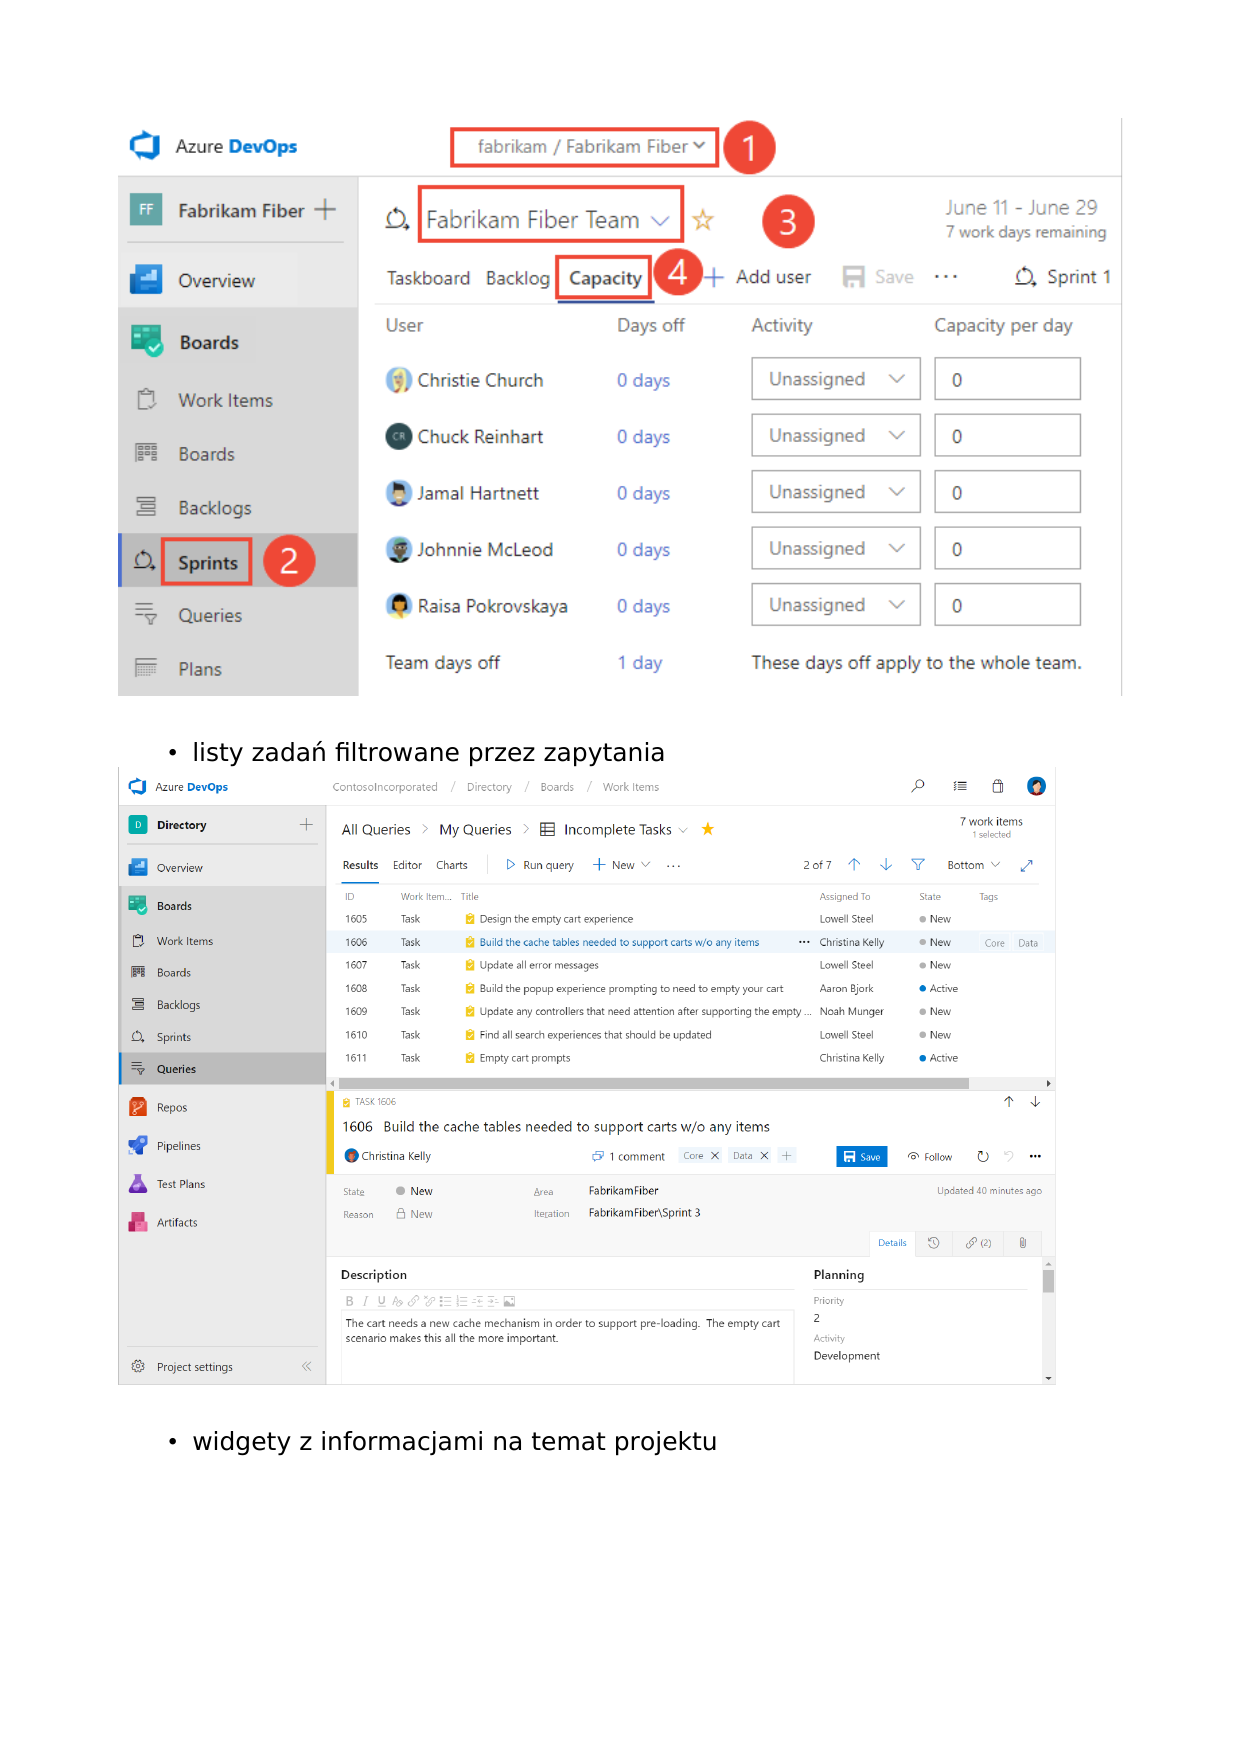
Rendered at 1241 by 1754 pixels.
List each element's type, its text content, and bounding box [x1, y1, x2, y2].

picture [118, 118, 1123, 696]
picture [118, 767, 1056, 1385]
list listy zadań filtrowane przez zapytania [177, 738, 1122, 767]
list widgety z informacjami na temat projektu [177, 1427, 1122, 1456]
